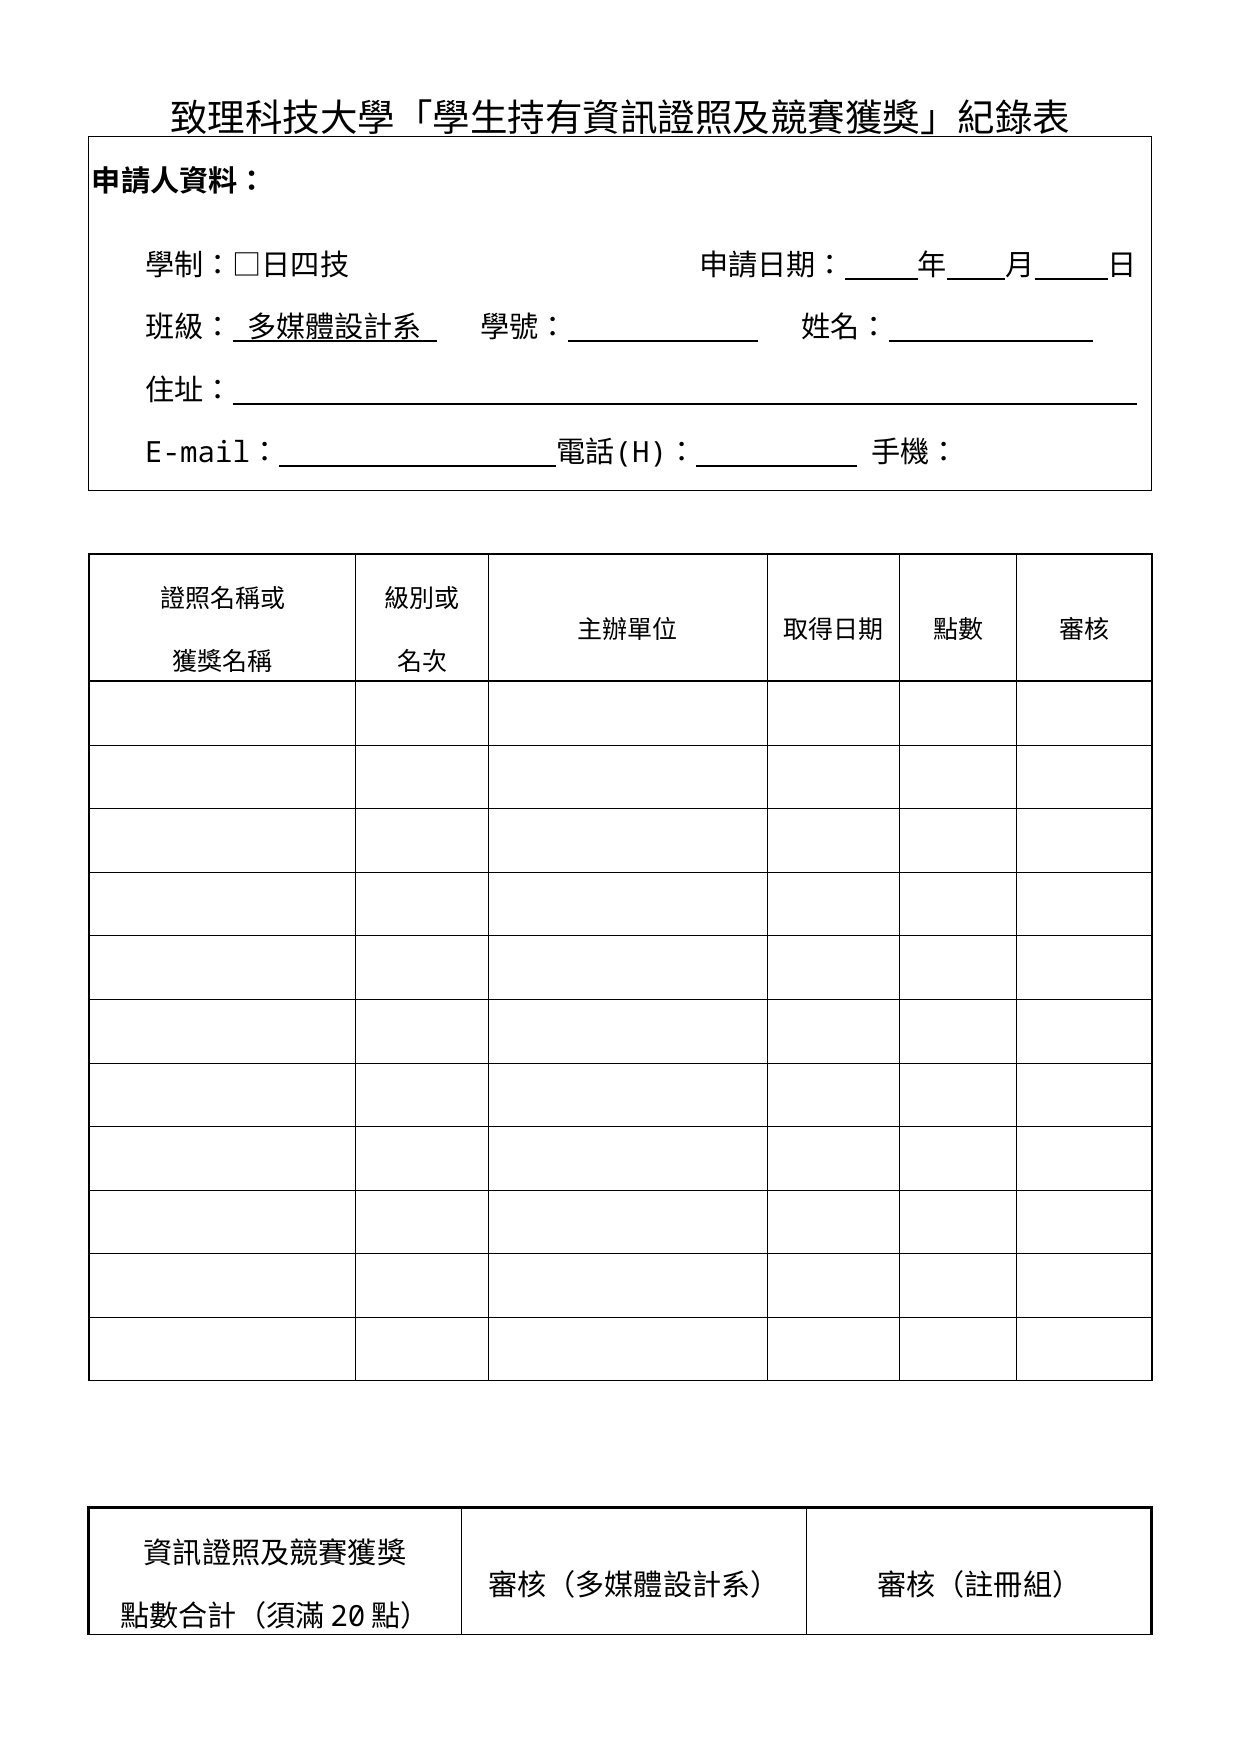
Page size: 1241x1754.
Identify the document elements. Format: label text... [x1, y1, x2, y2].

table_cell [1017, 746, 1151, 808]
table_cell [489, 1191, 767, 1253]
table_header 證照名稱或 獲獎名稱 [90, 555, 355, 680]
text 致理科技大學「學生持有資訊證照及競賽獲獎」紀錄表 [89, 73, 1152, 136]
table_cell [90, 746, 355, 808]
table_cell [356, 682, 488, 745]
table_cell [90, 1064, 355, 1126]
table_cell [1017, 1318, 1151, 1380]
table_cell [356, 873, 488, 935]
table_cell [90, 1254, 355, 1317]
table_cell [768, 746, 899, 808]
table_cell [356, 1127, 488, 1189]
table_cell [768, 873, 899, 935]
table_cell [900, 682, 1016, 745]
table_cell [900, 1254, 1016, 1317]
table_cell [900, 1064, 1016, 1126]
table_cell [1017, 809, 1151, 872]
table_cell [90, 1127, 355, 1189]
table_cell [90, 936, 355, 999]
table_header 審核（註冊組） [807, 1509, 1150, 1634]
table_cell [1017, 1127, 1151, 1189]
table_cell [489, 936, 767, 999]
table_cell [489, 682, 767, 745]
table_cell [489, 1127, 767, 1189]
table_cell [489, 1064, 767, 1126]
table_cell [1017, 682, 1151, 745]
table_cell [768, 1127, 899, 1189]
table_cell [768, 1191, 899, 1253]
table_cell [356, 746, 488, 808]
table_cell [356, 1254, 488, 1317]
table_cell [900, 936, 1016, 999]
table_cell [900, 873, 1016, 935]
table_header 審核 [1017, 555, 1151, 680]
table_cell [489, 1254, 767, 1317]
table_cell [768, 809, 899, 872]
table_cell [1017, 873, 1151, 935]
table_cell [768, 1064, 899, 1126]
table_cell [90, 873, 355, 935]
table_header 審核（多媒體設計系） [462, 1509, 806, 1634]
table_cell [356, 1318, 488, 1380]
table_header 取得日期 [768, 555, 899, 680]
table_cell [90, 809, 355, 872]
table_cell [356, 1191, 488, 1253]
table_header 級別或 名次 [356, 555, 488, 680]
table_header 主辦單位 [489, 555, 767, 680]
table_cell [489, 1000, 767, 1062]
table_cell [900, 1127, 1016, 1189]
table_cell [768, 1254, 899, 1317]
table_cell [768, 682, 899, 745]
table_cell [900, 1318, 1016, 1380]
table_cell [356, 936, 488, 999]
table_cell [900, 1000, 1016, 1062]
table_cell [489, 1318, 767, 1380]
table_cell [768, 1000, 899, 1062]
table_cell [900, 746, 1016, 808]
table_header 申請人資料： 學制：□日四技 申請日期： 年 月 日 班級： 多媒體設計系 學號： 姓名： 住址： E-mail： 電話(H)： 手機： [89, 137, 1151, 489]
table_cell [900, 809, 1016, 872]
table_cell [1017, 1191, 1151, 1253]
table_cell [1017, 1254, 1151, 1317]
table_cell [356, 809, 488, 872]
table_cell [1017, 936, 1151, 999]
table_cell [90, 1191, 355, 1253]
table_cell [900, 1191, 1016, 1253]
table_header 點數 [900, 555, 1016, 680]
table_cell [489, 809, 767, 872]
table_cell [1017, 1064, 1151, 1126]
table_cell [90, 682, 355, 745]
table_header 資訊證照及競賽獲獎 點數合計（須滿20點） [90, 1509, 461, 1634]
table_cell [768, 936, 899, 999]
table_cell [768, 1318, 899, 1380]
table_cell [90, 1318, 355, 1380]
table_cell [356, 1064, 488, 1126]
table_cell [1017, 1000, 1151, 1062]
table_cell [90, 1000, 355, 1062]
table_cell [489, 746, 767, 808]
table_cell [489, 873, 767, 935]
table_cell [356, 1000, 488, 1062]
